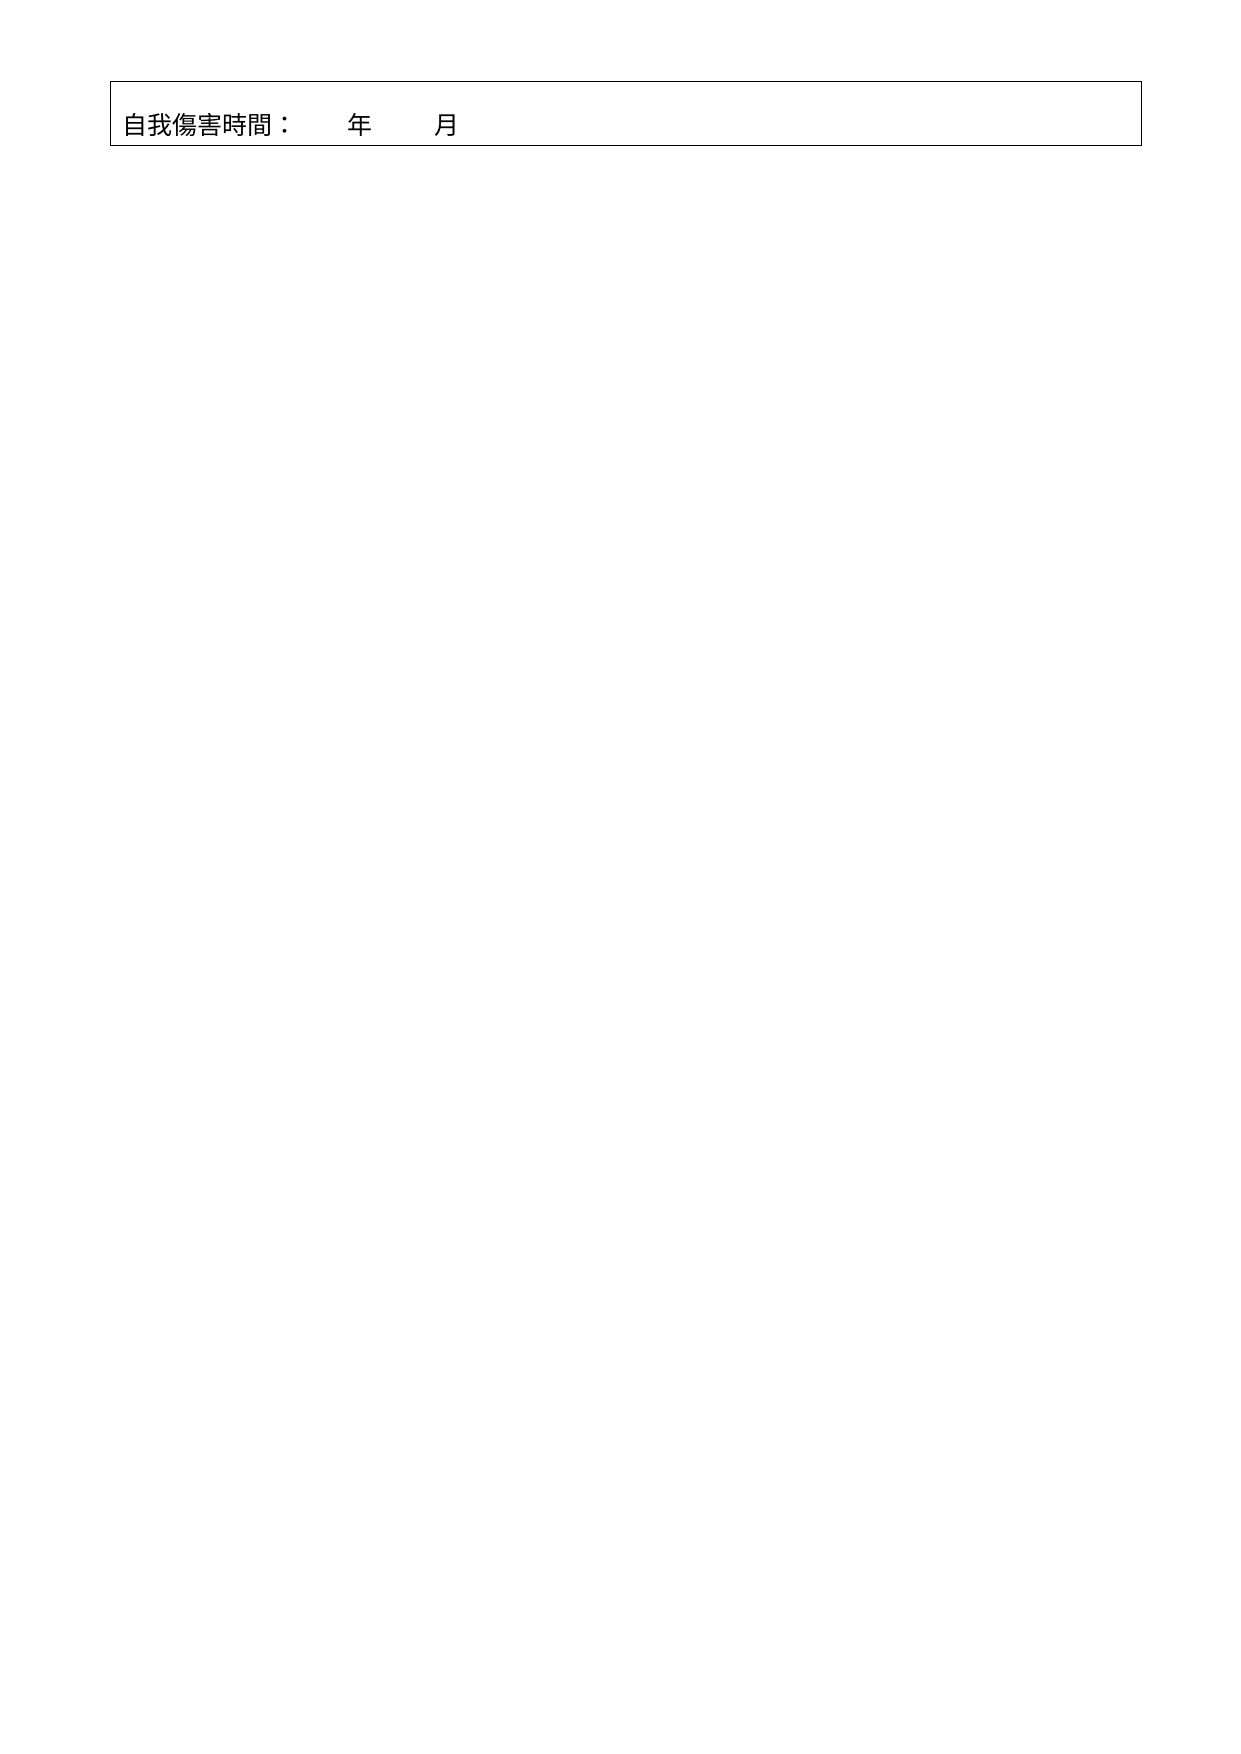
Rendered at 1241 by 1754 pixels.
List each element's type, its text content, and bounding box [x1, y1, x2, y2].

table_cell 自我傷害時間： 年 月 [111, 82, 1141, 144]
